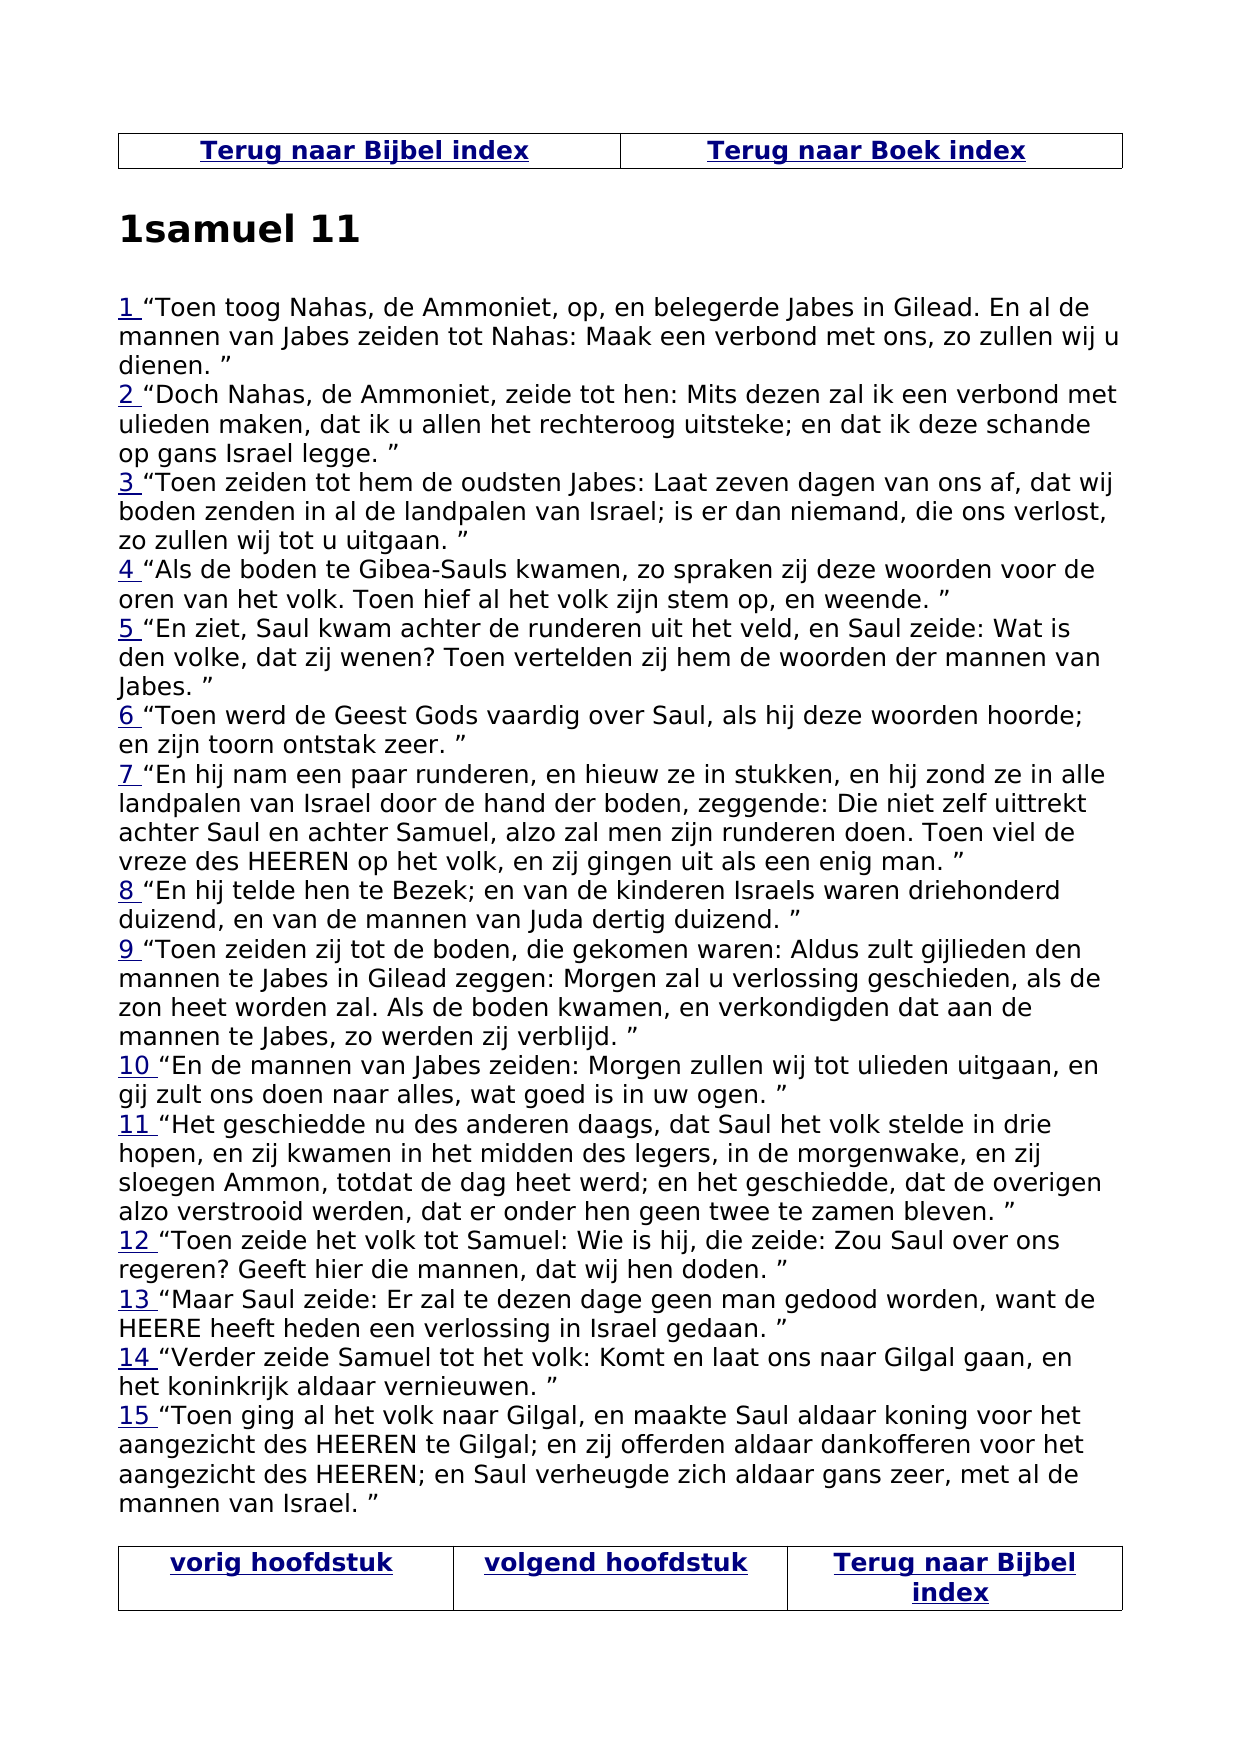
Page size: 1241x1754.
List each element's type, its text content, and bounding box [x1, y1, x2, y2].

text 1 “Toen toog Nahas, de Ammoniet, op, en belegerde Jabes in Gilead. En al de mannen van Jabes zeiden tot Nahas: Maak een verbond met ons, zo zullen wij u dienen. ” 2 “Doch Nahas, de Ammoniet, zeide tot hen: Mits dezen zal ik een verbond met ulieden maken, dat ik u allen het rechteroog uitsteke; en dat ik deze schande op gans Israel legge. ” 3 “Toen zeiden tot hem de oudsten Jabes: Laat zeven dagen van ons af, dat wij boden zenden in al de landpalen van Israel; is er dan niemand, die ons verlost, zo zullen wij tot u uitgaan. ” 4 “Als de boden te Gibea-Sauls kwamen, zo spraken zij deze woorden voor de oren van het volk. Toen hief al het volk zijn stem op, en weende. ” 5 “En ziet, Saul kwam achter de runderen uit het veld, en Saul zeide: Wat is den volke, dat zij wenen? Toen vertelden zij hem de woorden der mannen van Jabes. ” 6 “Toen werd de Geest Gods vaardig over Saul, als hij deze woorden hoorde; en zijn toorn ontstak zeer. ” 7 “En hij nam een paar runderen, en hieuw ze in stukken, en hij zond ze in alle landpalen van Israel door de hand der boden, zeggende: Die niet zelf uittrekt achter Saul en achter Samuel, alzo zal men zijn runderen doen. Toen viel de vreze des HEEREN op het volk, en zij gingen uit als een enig man. ” 8 “En hij telde hen te Bezek; en van de kinderen Israels waren driehonderd duizend, en van de mannen van Juda dertig duizend. ” 9 “Toen zeiden zij tot de boden, die gekomen waren: Aldus zult gijlieden den mannen te Jabes in Gilead zeggen: Morgen zal u verlossing geschieden, als de zon heet worden zal. Als de boden kwamen, en verkondigden dat aan de mannen te Jabes, zo werden zij verblijd. ” 10 “En de mannen van Jabes zeiden: Morgen zullen wij tot ulieden uitgaan, en gij zult ons doen naar alles, wat goed is in uw ogen. ” 11 “Het geschiedde nu des anderen daags, dat Saul het volk stelde in drie hopen, en zij kwamen in het midden des legers, in de morgenwake, en zij sloegen Ammon, totdat de dag heet werd; en het geschiedde, dat de overigen alzo verstrooid werden, dat er onder hen geen twee te zamen bleven. ” 12 “Toen zeide het volk tot Samuel: Wie is hij, die zeide: Zou Saul over ons regeren? Geeft hier die mannen, dat wij hen doden. ” 13 “Maar Saul zeide: Er zal te dezen dage geen man gedood worden, want de HEERE heeft heden een verlossing in Israel gedaan. ” 14 “Verder zeide Samuel tot het volk: Komt en laat ons naar Gilgal gaan, en het koninkrijk aldaar vernieuwen. ” 15 “Toen ging al het volk naar Gilgal, en maakte Saul aldaar koning voor het aangezicht des HEEREN te Gilgal; en zij offerden aldaar dankofferen voor het aangezicht des HEEREN; en Saul verheugde zich aldaar gans zeer, met al de mannen van Israel. ” [118, 264, 1122, 1518]
table_header Terug naar Boek index [621, 134, 1122, 168]
table_header vorig hoofdstuk [119, 1547, 453, 1610]
table_header volgend hoofdstuk [454, 1547, 787, 1610]
subtitle 1samuel 11 [118, 208, 1122, 252]
table_header Terug naar Bijbel index [119, 134, 620, 168]
table_header Terug naar Bijbel index [788, 1547, 1122, 1610]
